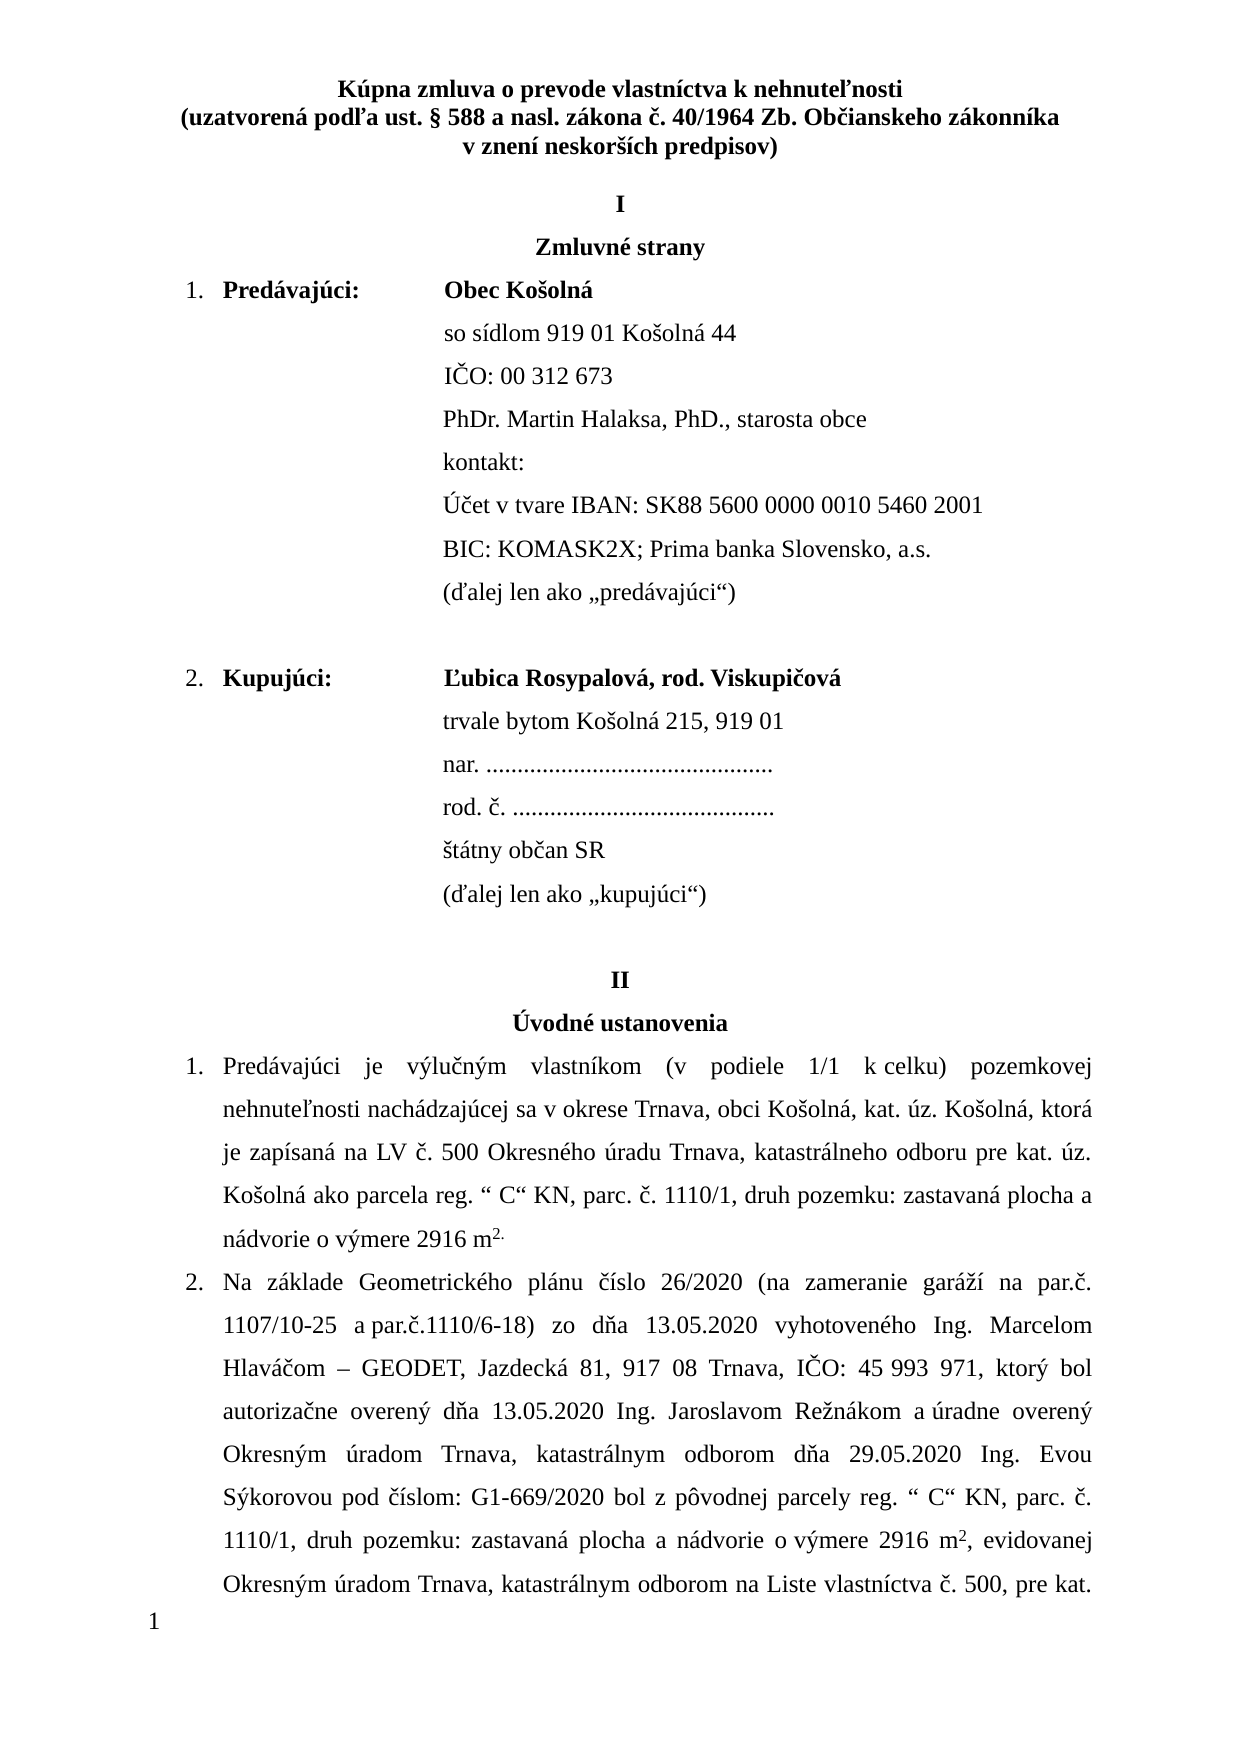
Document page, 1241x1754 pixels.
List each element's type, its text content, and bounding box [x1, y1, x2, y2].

text Kúpna zmluva o prevode vlastníctva k nehnuteľnosti [148, 74, 1093, 102]
list Predávajúci je výlučným vlastníkom (v podiele 1/1 k celku) pozemkovej nehnuteľnosti nachádzajúcej sa v okrese Trnava, obci Košolná, kat. úz. Košolná, ktorá je zapísaná na LV č. 500 Okresného úradu Trnava, katastrálneho odboru pre kat. úz. Košolná ako parcela reg. “ C“ KN, parc. č. 1110/1, druh pozemku: zastavaná plocha a nádvorie o výmere 2916 m2. [185, 1051, 1093, 1252]
list Predávajúci: Obec Košolná [185, 275, 1093, 304]
text trvale bytom Košolná 215, 919 01 [370, 706, 1093, 735]
text Úvodné ustanovenia [148, 1008, 1093, 1037]
text so sídlom 919 01 Košolná 44 [223, 318, 1093, 347]
text kontakt: [370, 447, 1093, 476]
text štátny občan SR [370, 836, 1093, 864]
text I [148, 189, 1093, 217]
text BIC: KOMASK2X; Prima banka Slovensko, a.s. [370, 534, 1093, 562]
text rod. č. .......................................... [370, 792, 1093, 821]
text PhDr. Martin Halaksa, PhD., starosta obce [148, 404, 1093, 433]
text IČO: 00 312 673 [223, 361, 1093, 390]
text (ďalej len ako „kupujúci“) [148, 879, 1093, 907]
text Zmluvné strany [148, 232, 1093, 261]
text (uzatvorená podľa ust. § 588 a nasl. zákona č. 40/1964 Zb. Občianskeho zákonníka v znení neskorších predpisov) [148, 102, 1093, 160]
text (ďalej len ako „predávajúci“) [148, 577, 1093, 606]
list Na základe Geometrického plánu číslo 26/2020 (na zameranie garáží na par.č. 1107/10-25 a par.č.1110/6-18) zo dňa 13.05.2020 vyhotoveného Ing. Marcelom Hlaváčom – GEODET, Jazdecká 81, 917 08 Trnava, IČO: 45 993 971, ktorý bol autorizačne overený dňa 13.05.2020 Ing. Jaroslavom Režnákom a úradne overený Okresným úradom Trnava, katastrálnym odborom dňa 29.05.2020 Ing. Evou Sýkorovou pod číslom: G1-669/2020 bol z pôvodnej parcely reg. “ C“ KN, parc. č. 1110/1, druh pozemku: zastavaná plocha a nádvorie o výmere 2916 m2, evidovanej Okresným úradom Trnava, katastrálnym odborom na Liste vlastníctva č. 500, pre kat. [185, 1267, 1093, 1597]
text nar. .............................................. [370, 749, 1093, 778]
text II [148, 965, 1093, 994]
text Účet v tvare IBAN: SK88 5600 0000 0010 5460 2001 [368, 491, 1093, 519]
list Kupujúci: Ľubica Rosypalová, rod. Viskupičová [185, 663, 1093, 692]
